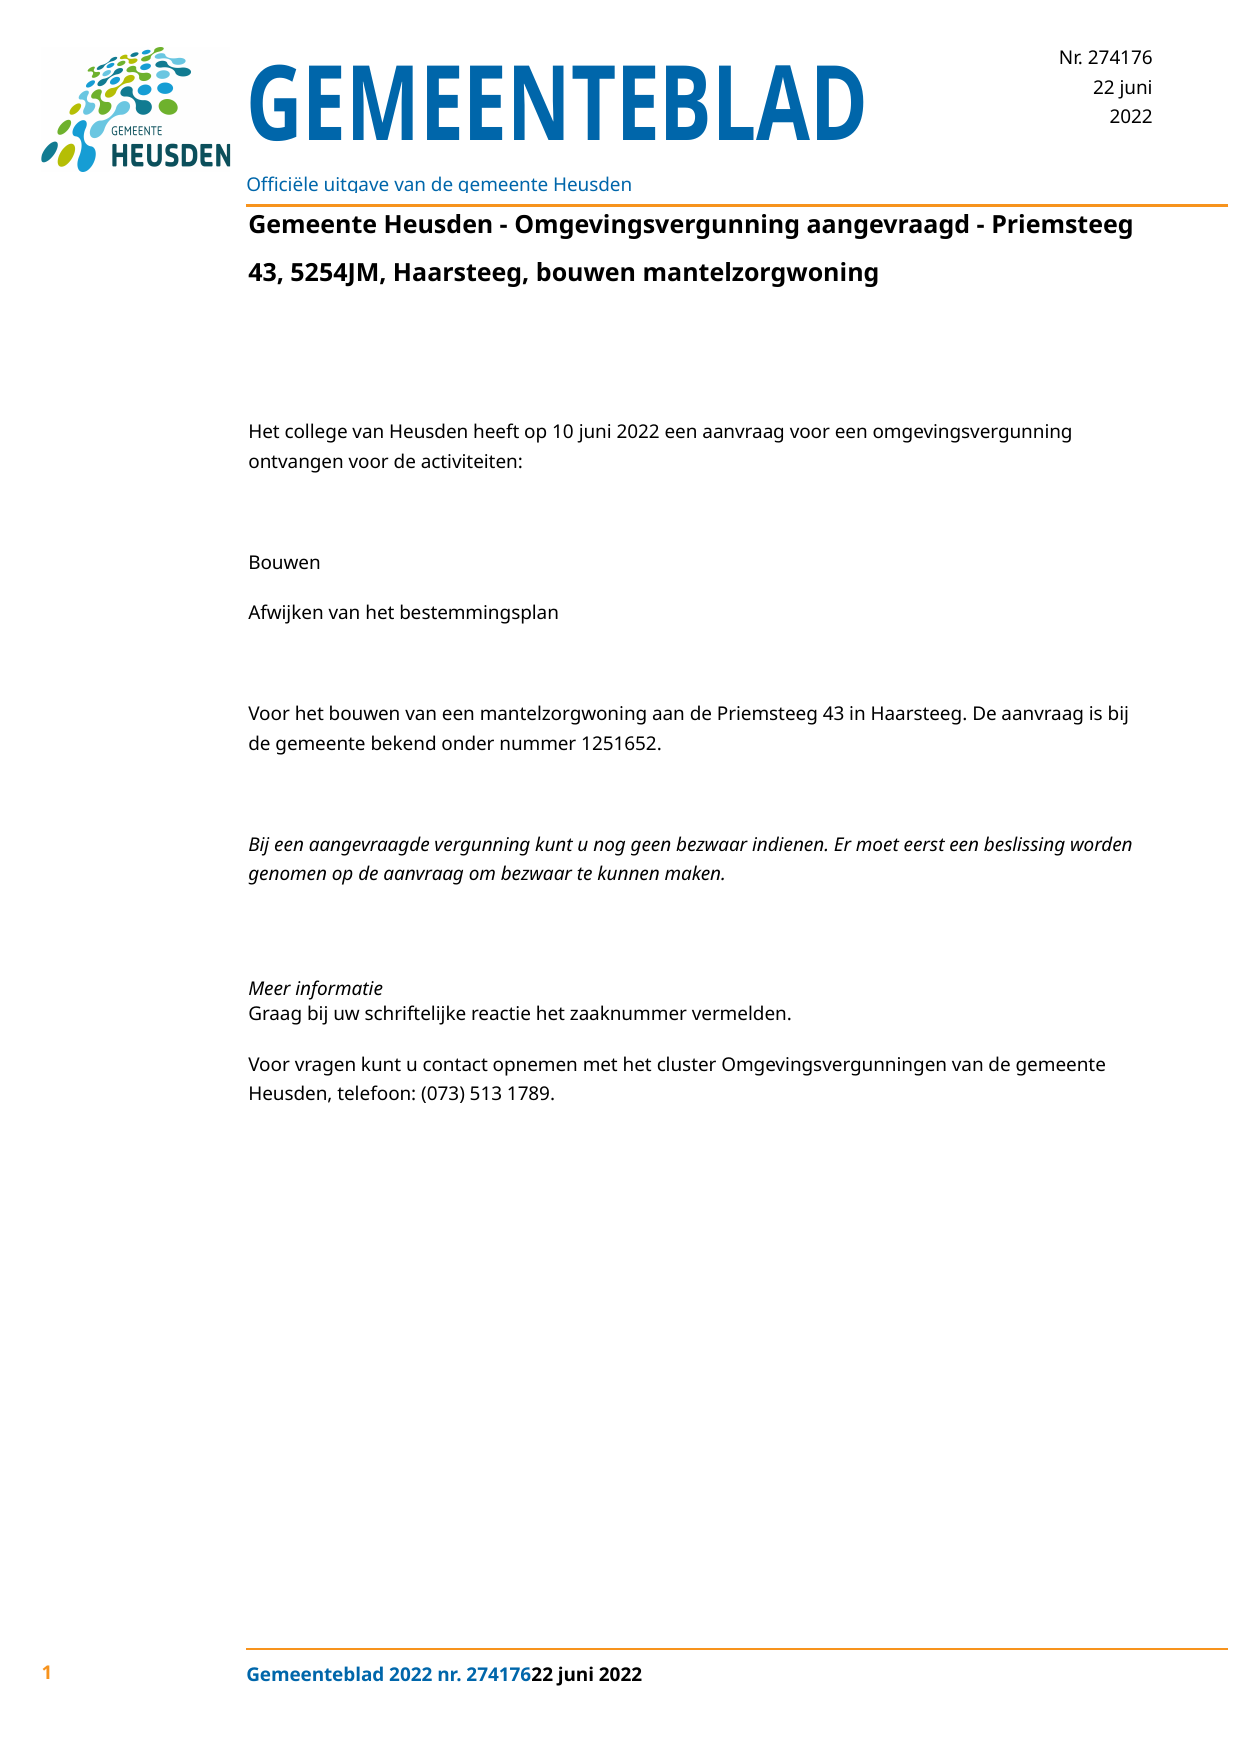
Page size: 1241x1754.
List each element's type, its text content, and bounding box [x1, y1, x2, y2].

picture [41, 47, 231, 172]
text Bij een aangevraagde vergunning kunt u nog geen bezwaar indienen. Er moet eerst een beslissing worden genomen op de aanvraag om bezwaar te kunnen maken. [248, 831, 1152, 886]
text Afwijken van het bestemmingsplan [248, 599, 1152, 625]
text Het college van Heusden heeft op 10 juni 2022 een aanvraag voor een omgevingsvergunning ontvangen voor de activiteiten: [248, 419, 1152, 474]
text Gemeente Heusden - Omgevingsvergunning aangevraagd - Priemsteeg 43, 5254JM, Haarsteeg, bouwen mantelzorgwoning [248, 207, 1152, 288]
text Voor vragen kunt u contact opnemen met het cluster Omgevingsvergunningen van de gemeente Heusden, telefoon: (073) 513 1789. [248, 1051, 1152, 1106]
text Graag bij uw schriftelijke reactie het zaaknummer vermelden. [248, 1001, 1152, 1026]
text Meer informatie [248, 975, 1152, 1001]
text Bouwen [248, 549, 1152, 575]
text Voor het bouwen van een mantelzorgwoning aan de Priemsteeg 43 in Haarsteeg. De aanvraag is bij de gemeente bekend onder nummer 1251652. [248, 700, 1152, 756]
